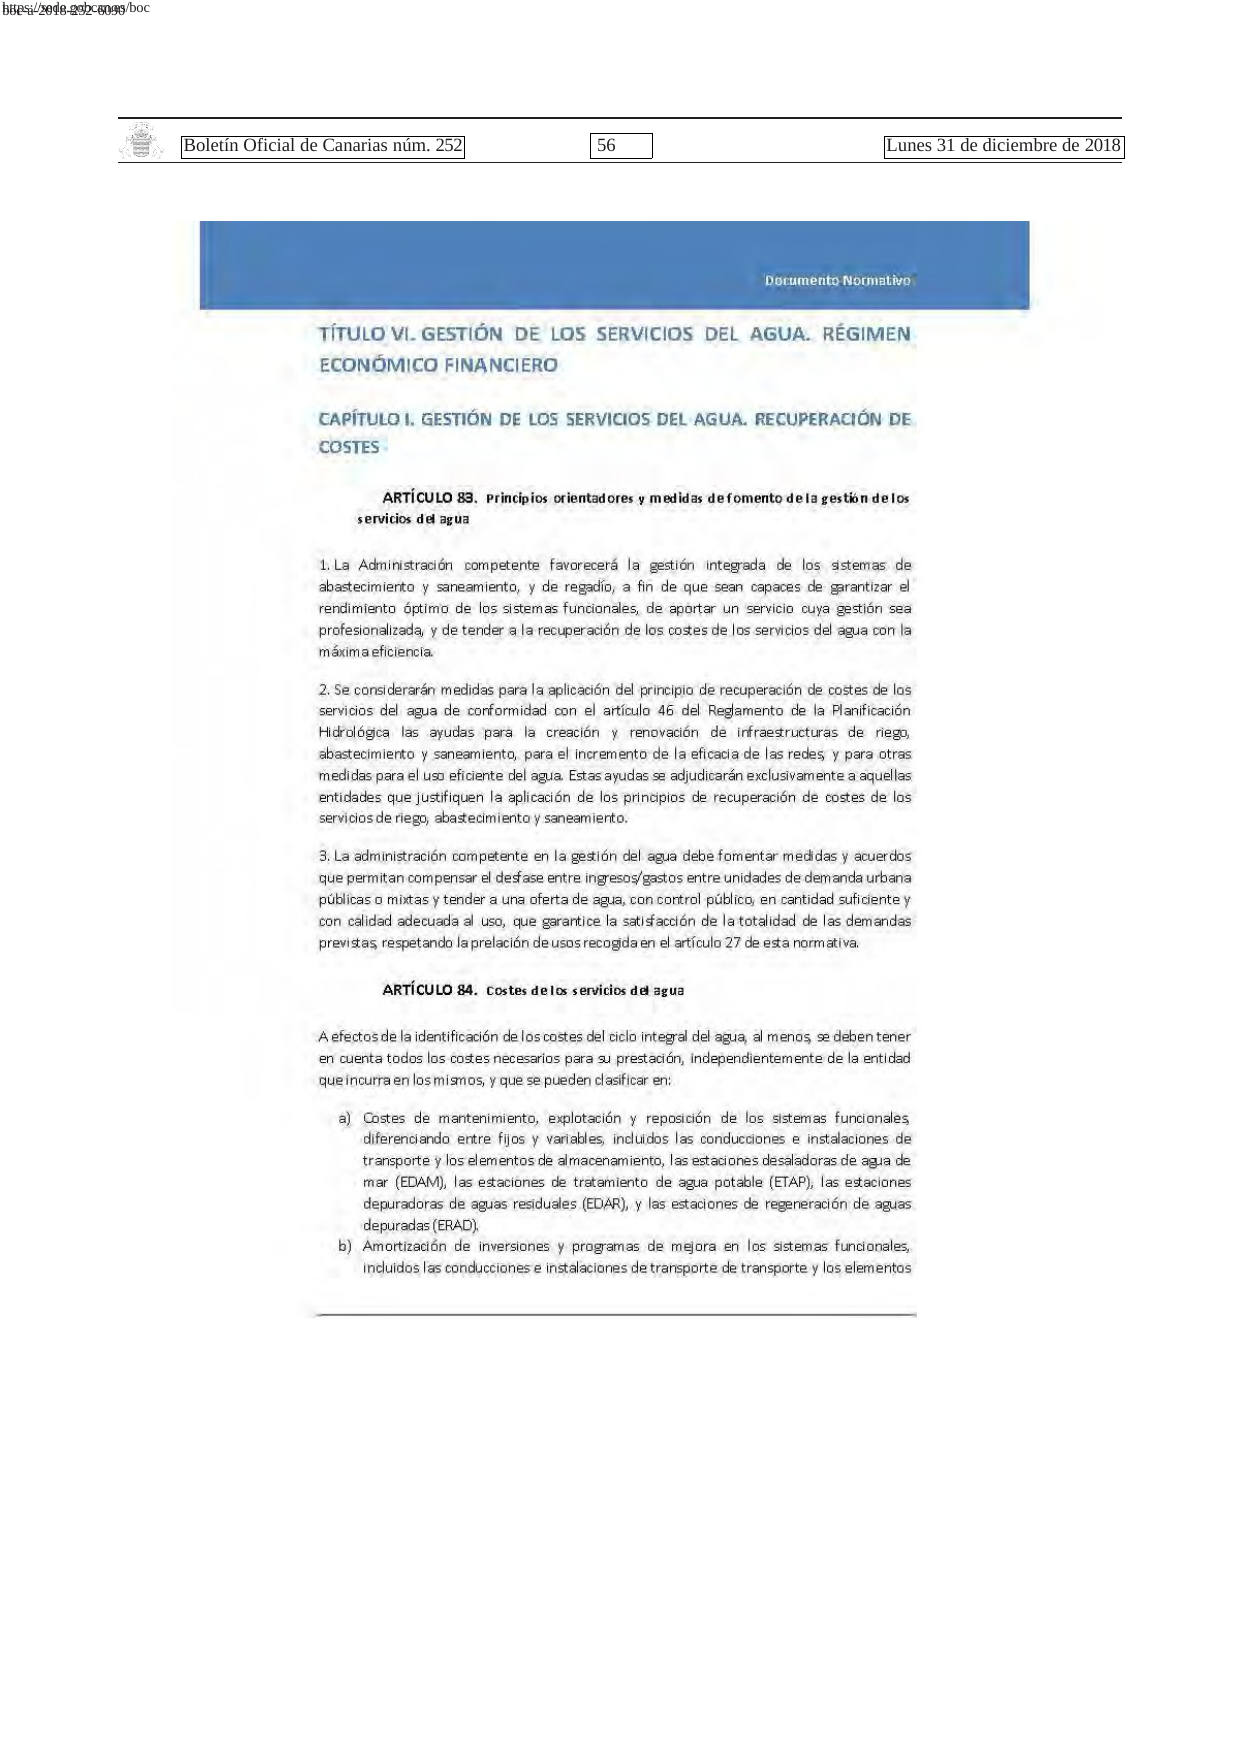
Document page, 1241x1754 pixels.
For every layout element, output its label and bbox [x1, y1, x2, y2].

picture [171, 221, 1105, 1318]
picture [118, 122, 164, 159]
